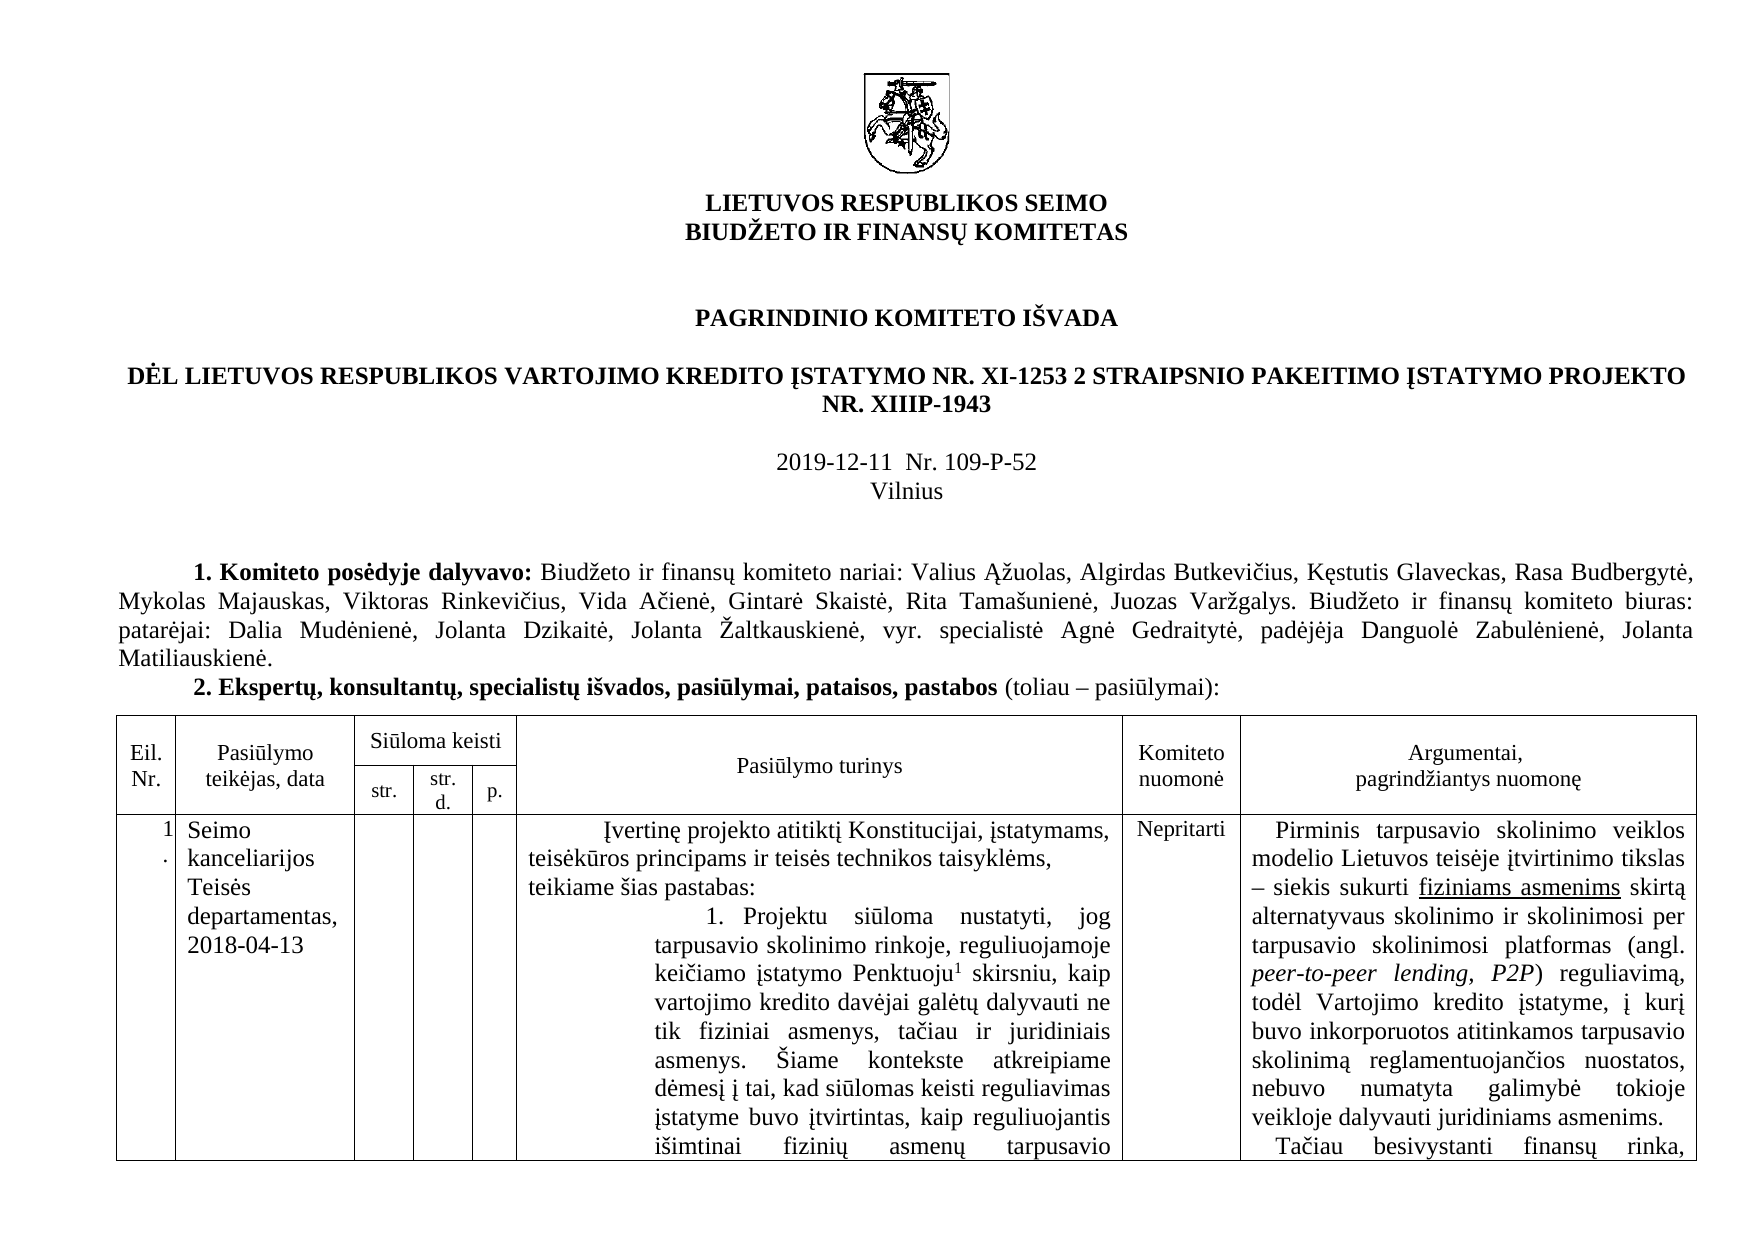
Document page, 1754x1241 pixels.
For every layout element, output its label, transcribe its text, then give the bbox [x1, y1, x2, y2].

table_cell [117, 815, 175, 1160]
table_header Pasiūlymo teikėjas, data [176, 716, 354, 814]
table_header Argumentai, pagrindžiantys nuomonę [1241, 716, 1696, 814]
table_cell str. [355, 766, 413, 814]
text Biudžeto ir finansų komitetas [118, 217, 1695, 246]
text DĖL LIETUVOS RESPUBLIKOS VARTOJIMO KREDITO ĮSTATYMO NR. XI-1253 2 STRAIPSNIO PAKEITIMO ĮSTATYMO PROJEKTO nr. XIIIP-1943 [118, 361, 1695, 418]
table_cell Pirminis tarpusavio skolinimo veiklos modelio Lietuvos teisėje įtvirtinimo tikslas – siekis sukurti fiziniams asmenims skirtą alternatyvaus skolinimo ir skolinimosi per tarpusavio skolinimosi platformas (angl. peer-to-peer lending, P2P) reguliavimą, todėl Vartojimo kredito įstatyme, į kurį buvo inkorporuotos atitinkamos tarpusavio skolinimą reglamentuojančios nuostatos, nebuvo numatyta galimybė tokioje veikloje dalyvauti juridiniams asmenims. Tačiau besivystanti finansų rinka, [1241, 815, 1696, 1160]
text 1. Komiteto posėdyje dalyvavo: Biudžeto ir finansų komiteto nariai: Valius Ąžuolas, Algirdas Butkevičius, Kęstutis Glaveckas, Rasa Budbergytė, Mykolas Majauskas, Viktoras Rinkevičius, Vida Ačienė, Gintarė Skaistė, Rita Tamašunienė, Juozas Varžgalys. Biudžeto ir finansų komiteto biuras: patarėjai: Dalia Mudėnienė, Jolanta Dzikaitė, Jolanta Žaltkauskienė, vyr. specialistė Agnė Gedraitytė, padėjėja Danguolė Zabulėnienė, Jolanta Matiliauskienė. [118, 557, 1695, 672]
text 2019-12-11 Nr. 109-P-52 [118, 447, 1695, 476]
table_cell [473, 815, 516, 1160]
text PAGRINDINIO KOMITETO IŠVADA [118, 303, 1695, 332]
table_cell Nepritarti [1123, 815, 1240, 1160]
table_header Siūloma keisti [355, 716, 516, 764]
table_header Pasiūlymo turinys [517, 716, 1122, 814]
text Vilnius [118, 476, 1695, 504]
text LIETUVOS RESPUBLIKOS SEIMO [118, 188, 1695, 217]
table_cell p. [473, 766, 516, 814]
table_header Eil. Nr. [117, 716, 175, 814]
text 2. Ekspertų, konsultantų, specialistų išvados, pasiūlymai, pataisos, pastabos (toliau – pasiūlymai): [118, 672, 1695, 701]
table_cell [355, 815, 413, 1160]
table_cell [414, 815, 472, 1160]
table_cell str. d. [414, 766, 472, 814]
table_header Komiteto nuomonė [1123, 716, 1240, 814]
table_cell Seimo kanceliarijos Teisės departamentas, 2018-04-13 [176, 815, 354, 1160]
table_cell Įvertinę projekto atitiktį Konstitucijai, įstatymams, teisėkūros principams ir teisės technikos taisyklėms, teikiame šias pastabas: Projektu siūloma nustatyti, jog tarpusavio skolinimo rinkoje, reguliuojamoje keičiamo įstatymo Penktuoju1 skirsniu, kaip vartojimo kredito davėjai galėtų dalyvauti ne tik fiziniai asmenys, tačiau ir juridiniais asmenys. Šiame kontekste atkreipiame dėmesį į tai, kad siūlomas keisti reguliavimas įstatyme buvo įtvirtintas, kaip reguliuojantis išimtinai fizinių asmenų tarpusavio [517, 815, 1122, 1160]
